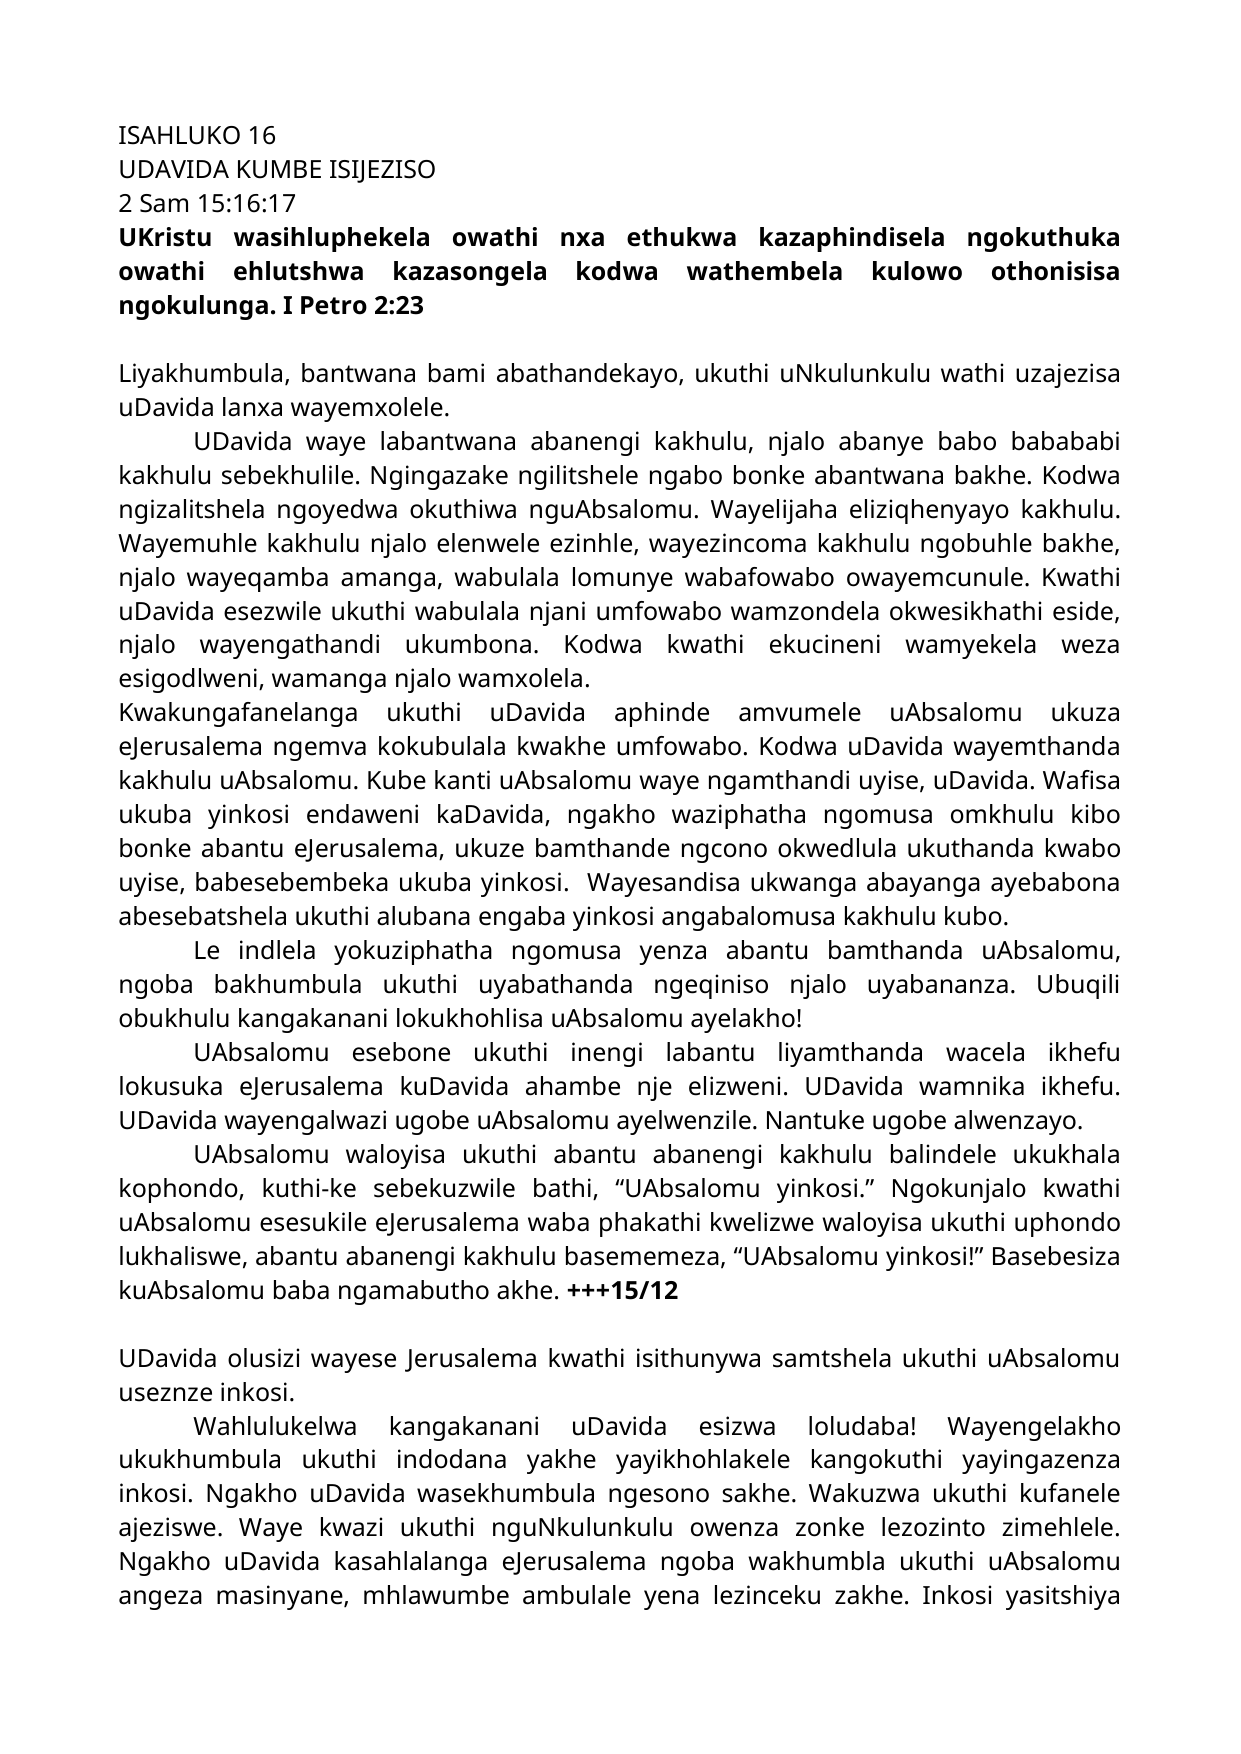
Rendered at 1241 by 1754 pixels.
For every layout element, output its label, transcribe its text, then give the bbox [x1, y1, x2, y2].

text 2 Sam 15:16:17 [118, 186, 1122, 220]
text UDavida waye labantwana abanengi kakhulu, njalo abanye babo babababi kakhulu sebekhulile. Ngingazake ngilitshele ngabo bonke abantwana bakhe. Kodwa ngizalitshela ngoyedwa okuthiwa nguAbsalomu. Wayelijaha eliziqhenyayo kakhulu. Wayemuhle kakhulu njalo elenwele ezinhle, wayezincoma kakhulu ngobuhle bakhe, njalo wayeqamba amanga, wabulala lomunye wabafowabo owayemcunule. Kwathi uDavida esezwile ukuthi wabulala njani umfowabo wamzondela okwesikhathi eside, njalo wayengathandi ukumbona. Kodwa kwathi ekucineni wamyekela weza esigodlweni, wamanga njalo wamxolela. [118, 424, 1122, 695]
text Liyakhumbula, bantwana bami abathandekayo, ukuthi uNkulunkulu wathi uzajezisa uDavida lanxa wayemxolele. [118, 356, 1122, 424]
text ISAHLUKO 16 [118, 118, 1122, 152]
text Kwakungafanelanga ukuthi uDavida aphinde amvumele uAbsalomu ukuza eJerusalema ngemva kokubulala kwakhe umfowabo. Kodwa uDavida wayemthanda kakhulu uAbsalomu. Kube kanti uAbsalomu waye ngamthandi uyise, uDavida. Wafisa ukuba yinkosi endaweni kaDavida, ngakho waziphatha ngomusa omkhulu kibo bonke abantu eJerusalema, ukuze bamthande ngcono okwedlula ukuthanda kwabo uyise, babesebembeka ukuba yinkosi. Wayesandisa ukwanga abayanga ayebabona abesebatshela ukuthi alubana engaba yinkosi angabalomusa kakhulu kubo. [118, 695, 1122, 933]
text UKristu wasihluphekela owathi nxa ethukwa kazaphindisela ngokuthuka owathi ehlutshwa kazasongela kodwa wathembela kulowo othonisisa ngokulunga. I Petro 2:23 [118, 220, 1122, 322]
text UAbsalomu esebone ukuthi inengi labantu liyamthanda wacela ikhefu lokusuka eJerusalema kuDavida ahambe nje elizweni. UDavida wamnika ikhefu. UDavida wayengalwazi ugobe uAbsalomu ayelwenzile. Nantuke ugobe alwenzayo. [118, 1035, 1122, 1137]
text UAbsalomu waloyisa ukuthi abantu abanengi kakhulu balindele ukukhala kophondo, kuthi-ke sebekuzwile bathi, “UAbsalomu yinkosi.” Ngokunjalo kwathi uAbsalomu esesukile eJerusalema waba phakathi kwelizwe waloyisa ukuthi uphondo lukhaliswe, abantu abanengi kakhulu basememeza, “UAbsalomu yinkosi!” Basebesiza kuAbsalomu baba ngamabutho akhe. +++15/12 [118, 1137, 1122, 1307]
text Wahlulukelwa kangakanani uDavida esizwa loludaba! Wayengelakho ukukhumbula ukuthi indodana yakhe yayikhohlakele kangokuthi yayingazenza inkosi. Ngakho uDavida wasekhumbula ngesono sakhe. Wakuzwa ukuthi kufanele ajeziswe. Waye kwazi ukuthi nguNkulunkulu owenza zonke lezozinto zimehlele. Ngakho uDavida kasahlalanga eJerusalema ngoba wakhumbla ukuthi uAbsalomu angeza masinyane, mhlawumbe ambulale yena lezinceku zakhe. Inkosi yasitshiya [118, 1408, 1122, 1612]
text Le indlela yokuziphatha ngomusa yenza abantu bamthanda uAbsalomu, ngoba bakhumbula ukuthi uyabathanda ngeqiniso njalo uyabananza. Ubuqili obukhulu kangakanani lokukhohlisa uAbsalomu ayelakho! [118, 933, 1122, 1035]
text UDAVIDA KUMBE ISIJEZISO [118, 152, 1122, 186]
text UDavida olusizi wayese Jerusalema kwathi isithunywa samtshela ukuthi uAbsalomu useznze inkosi. [118, 1341, 1122, 1408]
